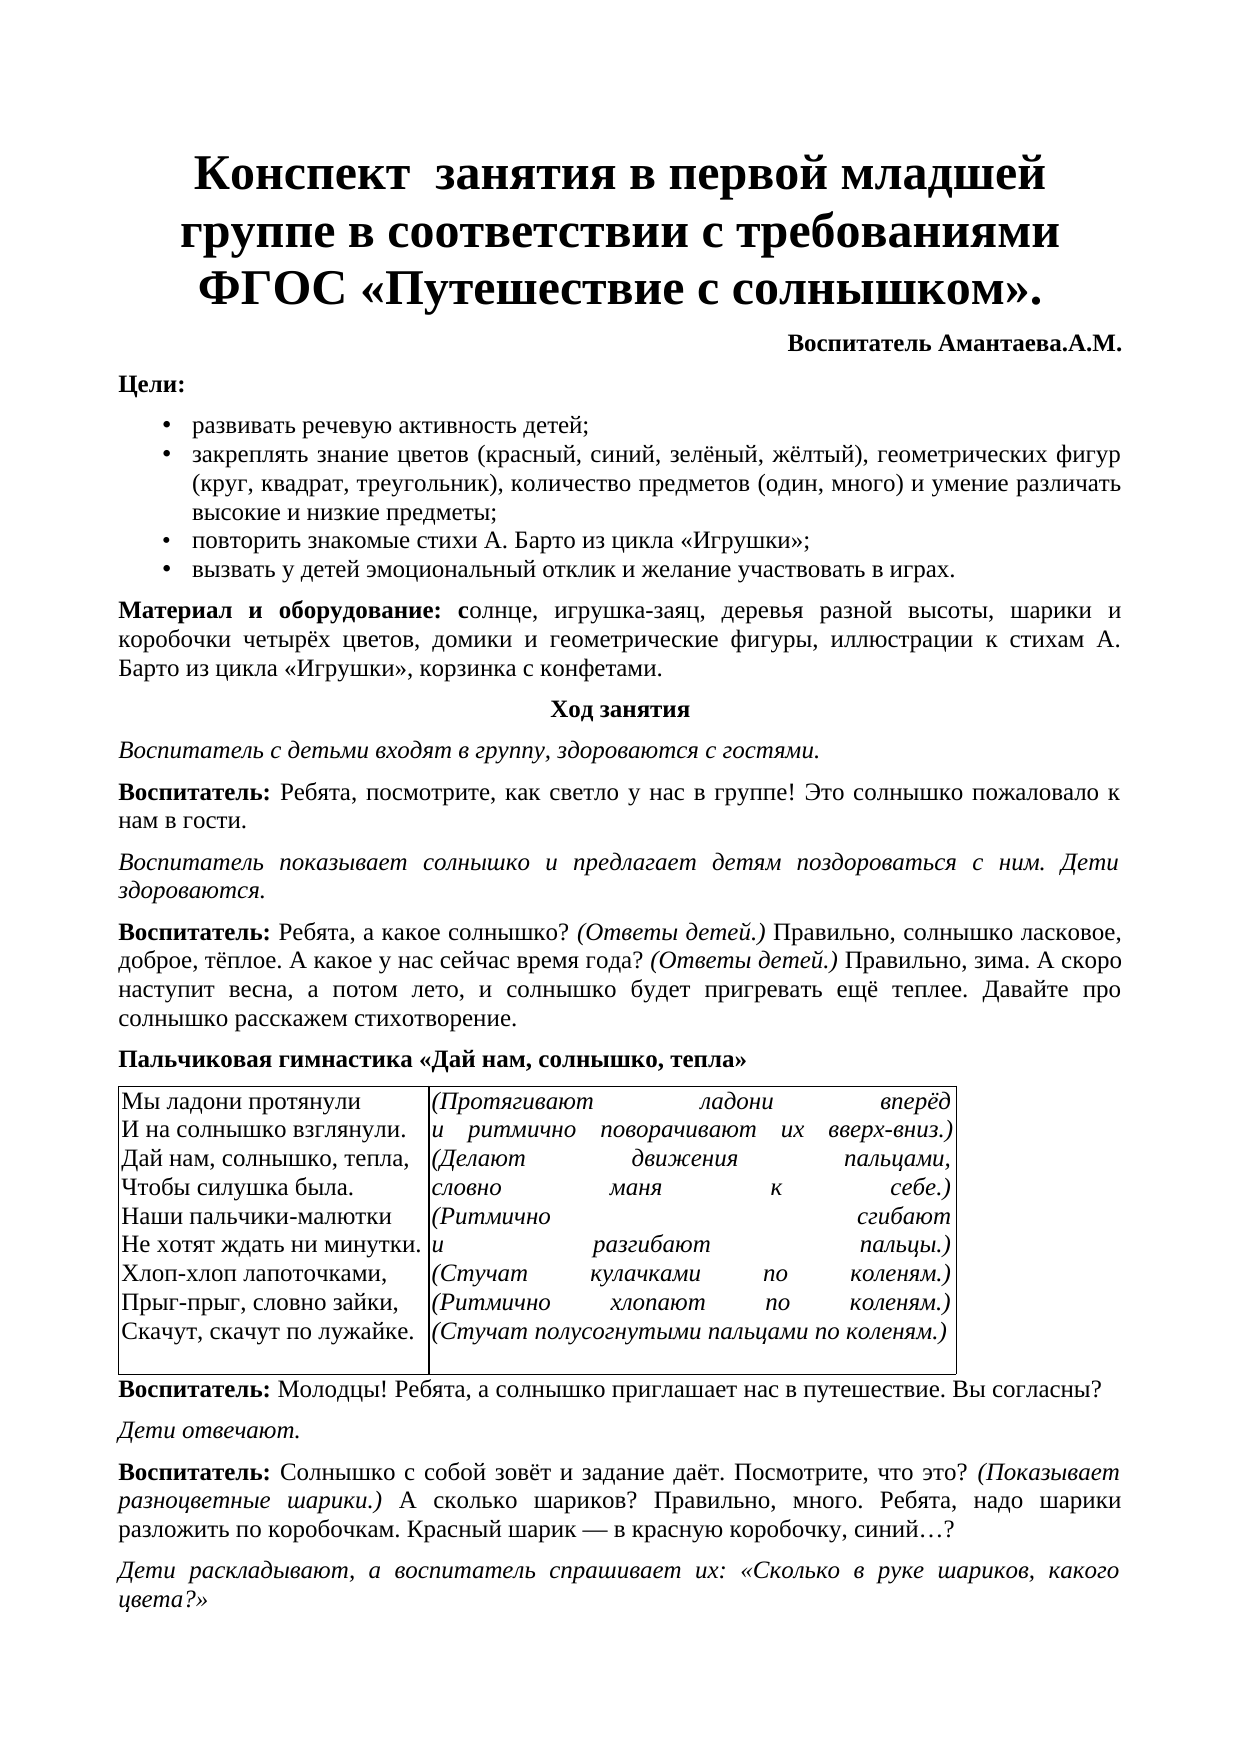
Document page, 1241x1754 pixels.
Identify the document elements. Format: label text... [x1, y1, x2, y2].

list развивать речевую активность детей; [162, 411, 1122, 439]
text Дети раскладывают, а воспитатель спрашивает их: «Сколько в руке шариков, какого цвета?» [118, 1555, 1122, 1613]
text Материал и оборудование: солнце, игрушка-заяц, деревья разной высоты, шарики и коробочки четырёх цветов, домики и геометрические фигуры, иллюстрации к стихам А. Барто из цикла «Игрушки», корзинка с конфетами. [118, 596, 1122, 682]
text Конспект занятия в первой младшей группе в соответствии с требованиями ФГОС «Путешествие с солнышком». [118, 143, 1122, 316]
list вызвать у детей эмоциональный отклик и желание участвовать в играх. [162, 554, 1122, 583]
text Воспитатель: Солнышко с собой зовёт и задание даёт. Посмотрите, что это? (Показывает разноцветные шарики.) А сколько шариков? Правильно, много. Ребята, надо шарики разложить по коробочкам. Красный шарик — в красную коробочку, синий…? [118, 1457, 1122, 1543]
text Ход занятия [118, 694, 1122, 723]
text Дети отвечают. [118, 1415, 1122, 1444]
text Воспитатель: Ребята, посмотрите, как светло у нас в группе! Это солнышко пожаловало к нам в гости. [118, 777, 1122, 834]
text Пальчиковая гимнастика «Дай нам, солнышко, тепла» [118, 1044, 1122, 1073]
text Цели: [118, 369, 1122, 398]
text Воспитатель показывает солнышко и предлагает детям поздороваться с ним. Дети здороваются. [118, 847, 1122, 904]
text Воспитатель: Молодцы! Ребята, а солнышко приглашает нас в путешествие. Вы согласны? [118, 1374, 1122, 1403]
table_header Мы ладони протянули И на солнышко взглянули. Дай нам, солнышко, тепла, Чтобы силушка была. Наши пальчики-малютки Не хотят ждать ни минутки. Хлоп-хлоп лапоточками, Прыг-прыг, словно зайки, Скачут, скачут по лужайке. [119, 1087, 428, 1374]
table_header (Протягивают ладони вперёд и ритмично поворачивают их вверх-вниз.) (Делают движения пальцами, словно маня к себе.) (Ритмично сгибают и разгибают пальцы.) (Стучат кулачками по коленям.) (Ритмично хлопают по коленям.) (Стучат полусогнутыми пальцами по коленям.) [430, 1087, 956, 1374]
text Воспитатель с детьми входят в группу, здороваются с гостями. [118, 736, 1122, 764]
text Воспитатель Амантаева.А.М. [118, 328, 1122, 357]
text Воспитатель: Ребята, а какое солнышко? (Ответы детей.) Правильно, солнышко ласковое, доброе, тёплое. А какое у нас сейчас время года? (Ответы детей.) Правильно, зима. А скоро наступит весна, а потом лето, и солнышко будет пригревать ещё теплее. Давайте про солнышко расскажем стихотворение. [118, 917, 1122, 1032]
list повторить знакомые стихи А. Барто из цикла «Игрушки»; [162, 526, 1122, 554]
list закреплять знание цветов (красный, синий, зелёный, жёлтый), геометрических фигур (круг, квадрат, треугольник), количество предметов (один, много) и умение различать высокие и низкие предметы; [162, 439, 1122, 526]
